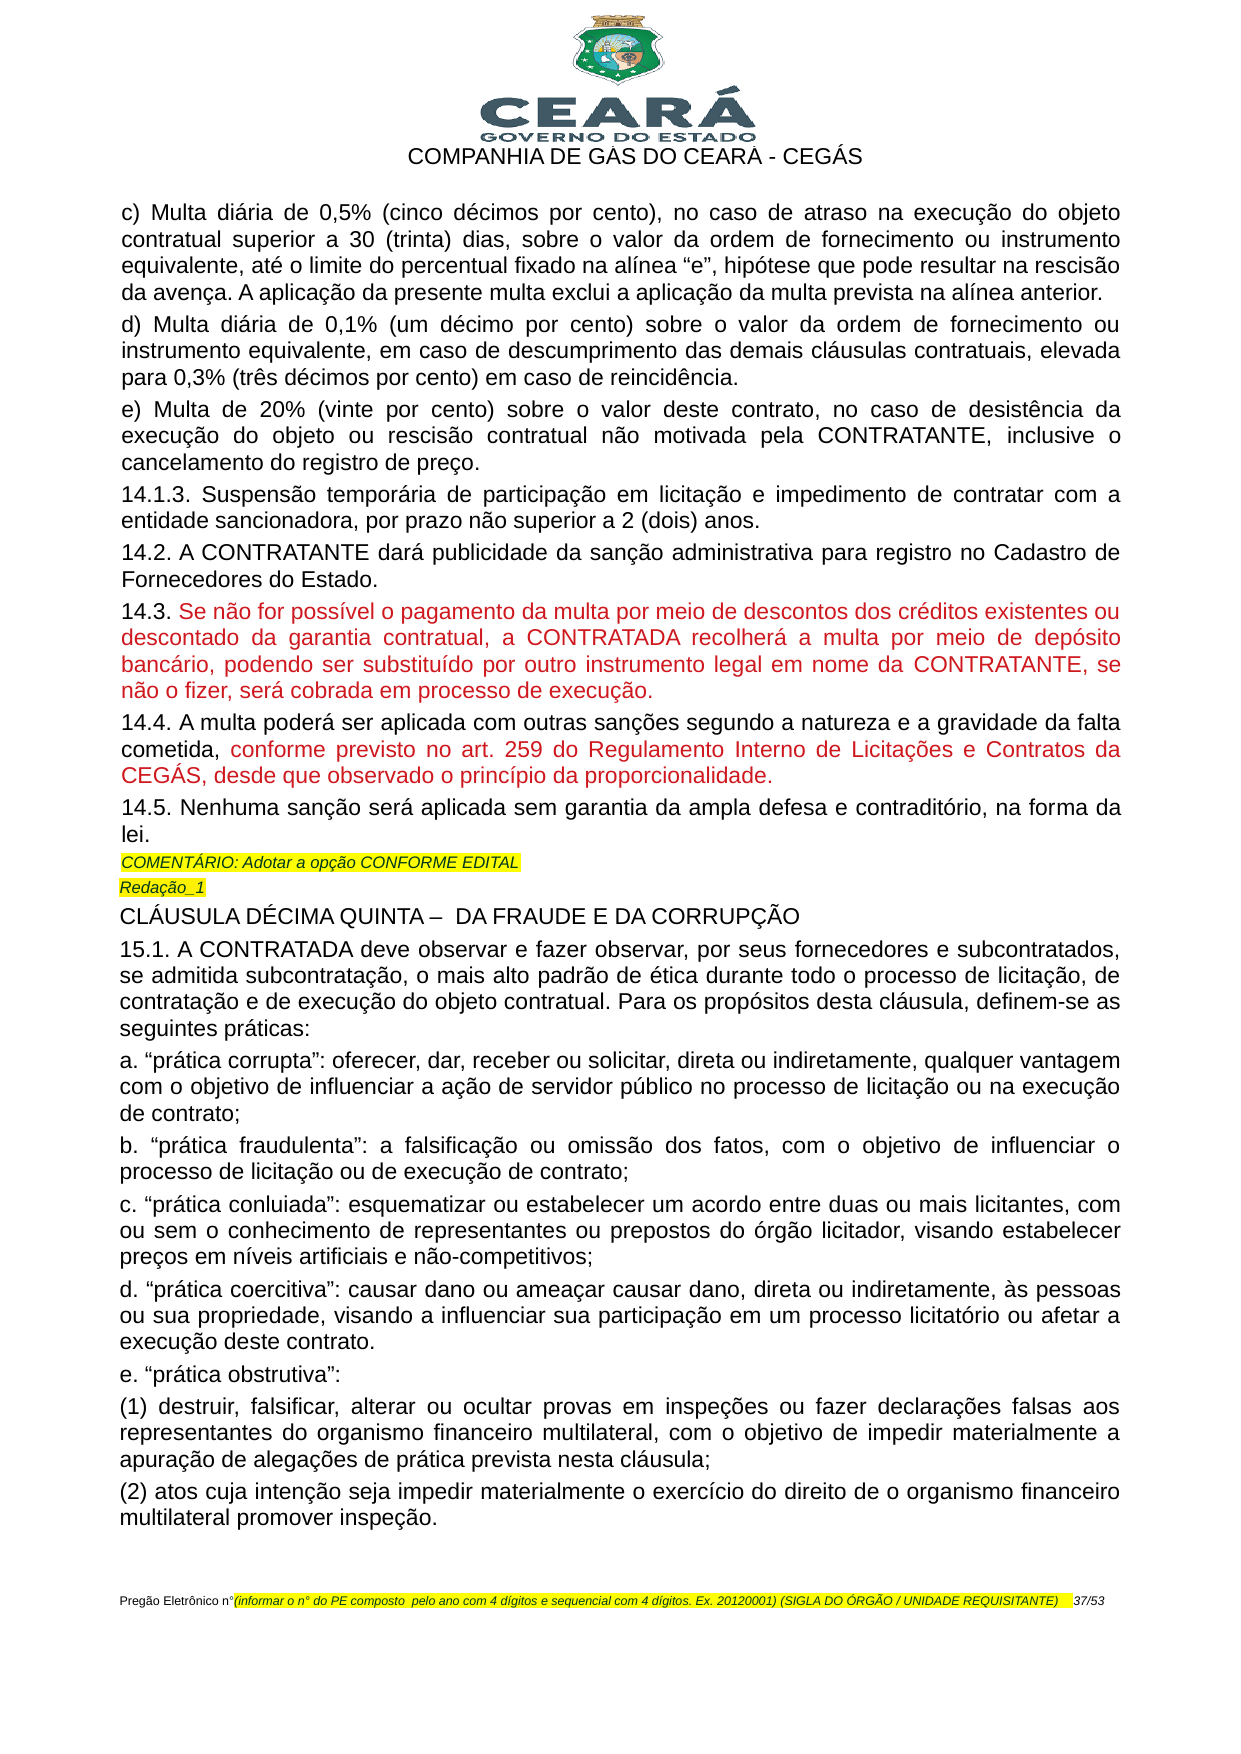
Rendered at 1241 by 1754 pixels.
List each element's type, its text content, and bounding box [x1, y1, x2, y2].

text 14.1.3. Suspensão temporária de participação em licitação e impedimento de contratar com a entidade sancionadora, por prazo não superior a 2 (dois) anos. [121, 481, 1121, 533]
text 14.2. A CONTRATANTE dará publicidade da sanção administrativa para registro no Cadastro de Fornecedores do Estado. [121, 539, 1121, 592]
text c. “prática conluiada”: esquematizar ou estabelecer um acordo entre duas ou mais licitantes, com ou sem o conhecimento de representantes ou prepostos do órgão licitador, visando estabelecer preços em níveis artificiais e não-competitivos; [119, 1191, 1121, 1269]
text b. “prática fraudulenta”: a falsificação ou omissão dos fatos, com o objetivo de influenciar o processo de licitação ou de execução de contrato; [119, 1132, 1121, 1184]
text COMENTÁRIO: Adotar a opção CONFORME EDITAL [121, 853, 1121, 872]
text 14.4. A multa poderá ser aplicada com outras sanções segundo a natureza e a gravidade da falta cometida, conforme previsto no art. 259 do Regulamento Interno de Licitações e Contratos da CEGÁS, desde que observado o princípio da proporcionalidade. [121, 709, 1121, 788]
text e) Multa de 20% (vinte por cento) sobre o valor deste contrato, no caso de desistência da execução do objeto ou rescisão contratual não motivada pela CONTRATANTE, inclusive o cancelamento do registro de preço. [121, 396, 1121, 475]
text (1) destruir, falsificar, alterar ou ocultar provas em inspeções ou fazer declarações falsas aos representantes do organismo financeiro multilateral, com o objetivo de impedir materialmente a apuração de alegações de prática prevista nesta cláusula; [119, 1393, 1121, 1472]
text d. “prática coercitiva”: causar dano ou ameaçar causar dano, direta ou indiretamente, às pessoas ou sua propriedade, visando a influenciar sua participação em um processo licitatório ou afetar a execução deste contrato. [119, 1276, 1121, 1354]
text 14.5. Nenhuma sanção será aplicada sem garantia da ampla defesa e contraditório, na forma da lei. [121, 794, 1121, 847]
text d) Multa diária de 0,1% (um décimo por cento) sobre o valor da ordem de fornecimento ou instrumento equivalente, em caso de descumprimento das demais cláusulas contratuais, elevada para 0,3% (três décimos por cento) em caso de reincidência. [121, 311, 1121, 390]
text a. “prática corrupta”: oferecer, dar, receber ou solicitar, direta ou indiretamente, qualquer vantagem com o objetivo de influenciar a ação de servidor público no processo de licitação ou na execução de contrato; [119, 1047, 1121, 1126]
text Redação_1 [119, 878, 1123, 897]
text 14.3. Se não for possível o pagamento da multa por meio de descontos dos créditos existentes ou descontado da garantia contratual, a CONTRATADA recolherá a multa por meio de depósito bancário, podendo ser substituído por outro instrumento legal em nome da CONTRATANTE, se não o fizer, será cobrada em processo de execução. [121, 598, 1121, 703]
text 15.1. A CONTRATADA deve observar e fazer observar, por seus fornecedores e subcontratados, se admitida subcontratação, o mais alto padrão de ética durante todo o processo de licitação, de contratação e de execução do objeto contratual. Para os propósitos desta cláusula, definem-se as seguintes práticas: [119, 936, 1121, 1041]
picture [454, 10, 783, 146]
text (2) atos cuja intenção seja impedir materialmente o exercício do direito de o organismo financeiro multilateral promover inspeção. [119, 1478, 1121, 1531]
text c) Multa diária de 0,5% (cinco décimos por cento), no caso de atraso na execução do objeto contratual superior a 30 (trinta) dias, sobre o valor da ordem de fornecimento ou instrumento equivalente, até o limite do percentual fixado na alínea “e”, hipótese que pode resultar na rescisão da avença. A aplicação da presente multa exclui a aplicação da multa prevista na alínea anterior. [121, 199, 1121, 305]
text CLÁUSULA DÉCIMA QUINTA – DA FRAUDE E DA CORRUPÇÃO [119, 903, 1121, 929]
text e. “prática obstrutiva”: [119, 1361, 1121, 1387]
